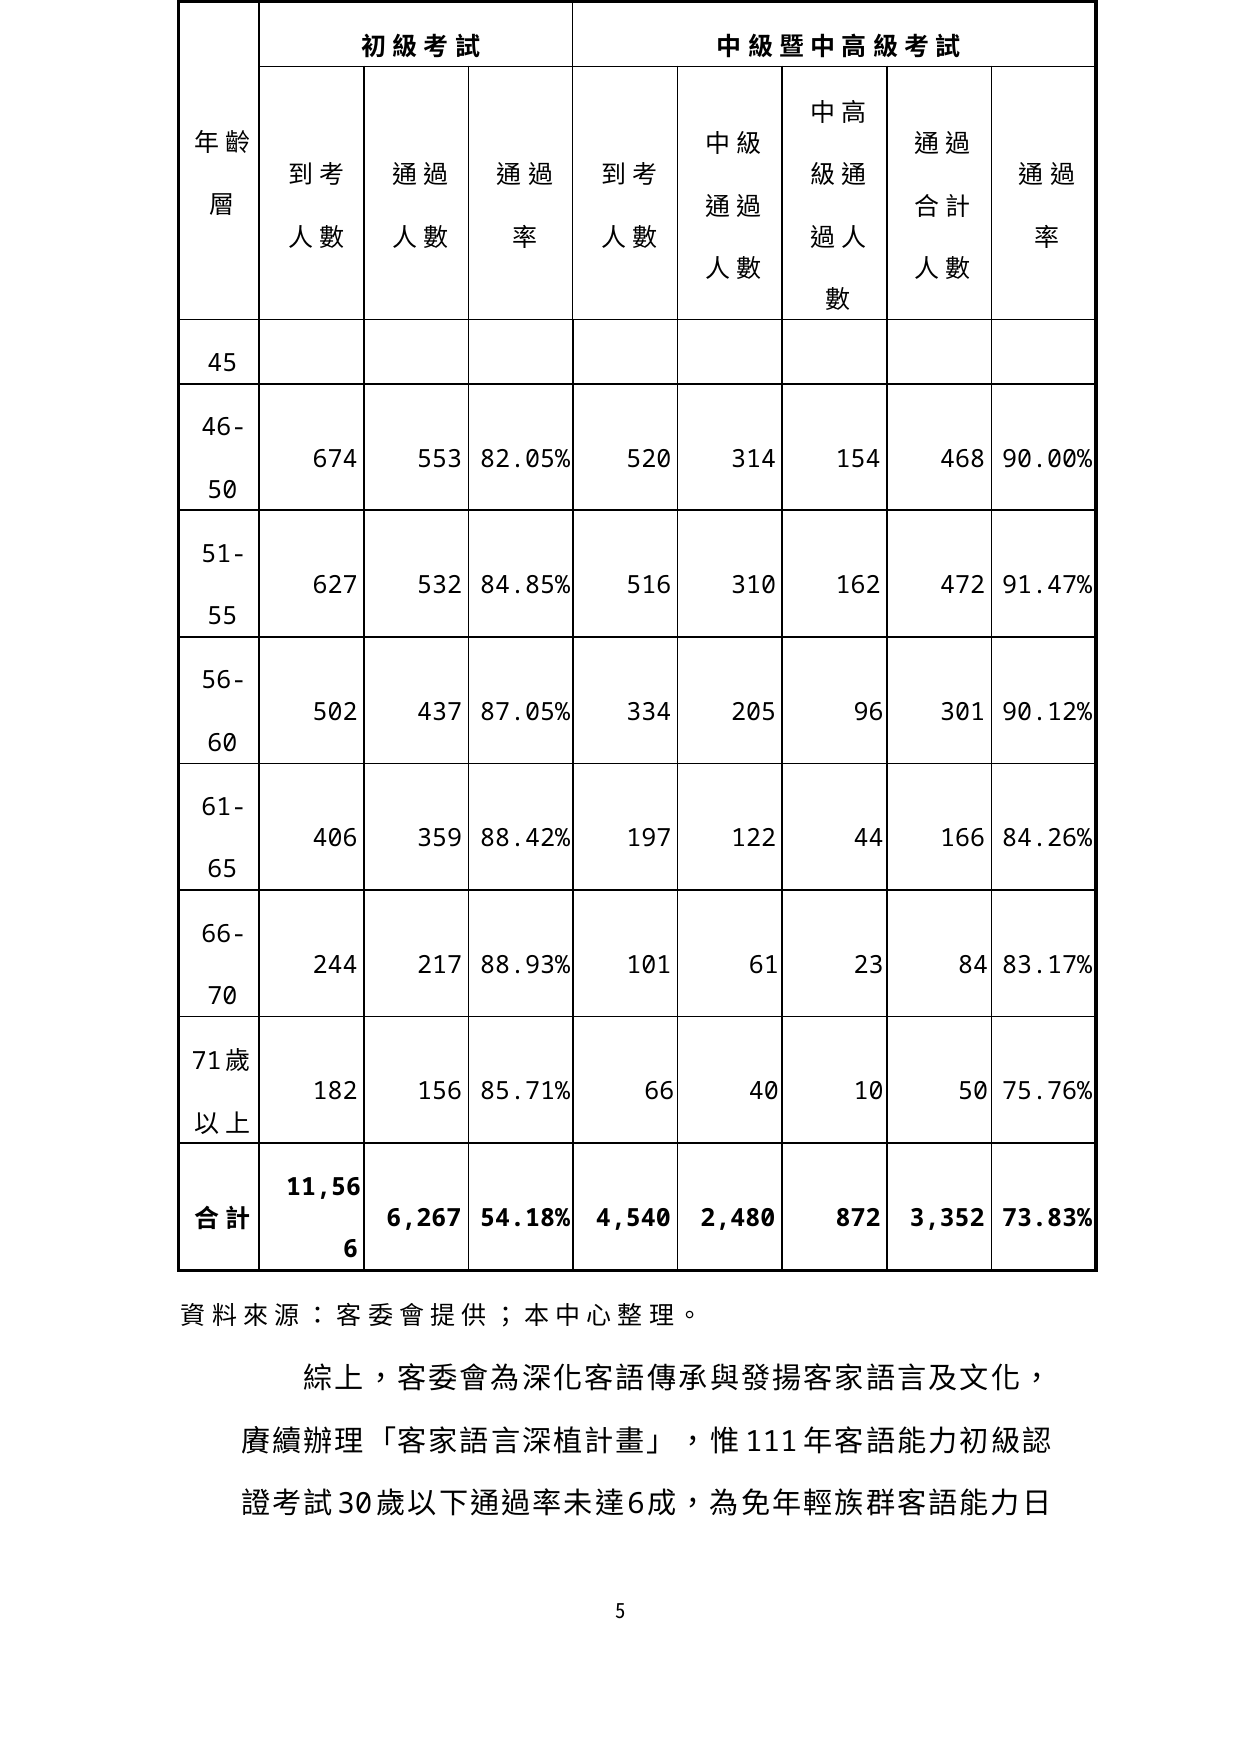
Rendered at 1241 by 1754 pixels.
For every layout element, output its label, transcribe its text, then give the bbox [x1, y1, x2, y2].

table_cell 84 [888, 891, 991, 1016]
table_cell 301 [888, 638, 991, 762]
text 資料來源：客委會提供；本中心整理。 [177, 1272, 1063, 1334]
table_cell 166 [888, 764, 991, 889]
table_header 初級考試 [260, 3, 572, 66]
table_cell 10 [783, 1017, 886, 1142]
table_cell 334 [574, 638, 677, 762]
table_cell [783, 320, 886, 383]
table_cell 通過 人數 [365, 67, 468, 319]
table_cell 45 [180, 320, 258, 383]
table_cell [992, 320, 1094, 383]
table_cell 73.83% [992, 1144, 1094, 1269]
table_cell 872 [783, 1144, 886, 1269]
table_cell [260, 320, 363, 383]
text 綜上，客委會為深化客語傳承與發揚客家語言及文化，賡續辦理「客家語言深植計畫」，惟111年客語能力初級認證考試30歲以下通過率未達6成，為免年輕族群客語能力日 [236, 1334, 1063, 1522]
table_cell 84.85% [469, 511, 572, 636]
table_cell 83.17% [992, 891, 1094, 1016]
table_cell 44 [783, 764, 886, 889]
table_cell 通過率 [469, 67, 572, 319]
table_cell [574, 320, 677, 383]
table_cell 51-55 [180, 511, 258, 636]
table_cell 627 [260, 511, 363, 636]
table_cell 82.05% [469, 385, 572, 509]
table_cell 205 [678, 638, 781, 762]
table_cell 406 [260, 764, 363, 889]
table_cell 182 [260, 1017, 363, 1142]
table_cell 217 [365, 891, 468, 1016]
table_cell 66-70 [180, 891, 258, 1016]
table_cell 6,267 [365, 1144, 468, 1269]
table_cell 75.76% [992, 1017, 1094, 1142]
table_cell 50 [888, 1017, 991, 1142]
table_cell 472 [888, 511, 991, 636]
table_cell 90.00% [992, 385, 1094, 509]
table_cell 84.26% [992, 764, 1094, 889]
table_cell 553 [365, 385, 468, 509]
table_cell 40 [678, 1017, 781, 1142]
table_cell [678, 320, 781, 383]
table_cell 502 [260, 638, 363, 762]
table_cell 中級通過人數 [678, 67, 781, 319]
table_cell 197 [574, 764, 677, 889]
table_cell 520 [574, 385, 677, 509]
table_cell 通過合計人數 [888, 67, 991, 319]
table_cell 到考 人數 [573, 67, 677, 319]
table_cell 2,480 [678, 1144, 781, 1269]
table_cell 674 [260, 385, 363, 509]
table_cell 516 [574, 511, 677, 636]
table_cell 88.42% [469, 764, 572, 889]
table_cell 合計 [180, 1144, 258, 1269]
table_cell 87.05% [469, 638, 572, 762]
table_cell 71歲以上 [180, 1017, 258, 1142]
table_cell 310 [678, 511, 781, 636]
table_cell [469, 320, 572, 383]
table_cell 90.12% [992, 638, 1094, 762]
table_cell 359 [365, 764, 468, 889]
table_cell 66 [574, 1017, 677, 1142]
table_cell 437 [365, 638, 468, 762]
table_cell 154 [783, 385, 886, 509]
table_cell [365, 320, 468, 383]
table_cell 11,566 [260, 1144, 363, 1269]
table_cell 到考 人數 [260, 67, 363, 319]
table_cell 314 [678, 385, 781, 509]
table_header 中級暨中高級考試 [573, 3, 1094, 66]
table_cell 54.18% [469, 1144, 572, 1269]
table_cell 122 [678, 764, 781, 889]
table_cell 91.47% [992, 511, 1094, 636]
table_cell 244 [260, 891, 363, 1016]
table_cell 85.71% [469, 1017, 572, 1142]
table_cell 中高級通過人數 [783, 67, 886, 319]
table_cell 61-65 [180, 764, 258, 889]
table_cell 61 [678, 891, 781, 1016]
table_cell 46-50 [180, 385, 258, 509]
table_cell 4,540 [574, 1144, 677, 1269]
table_cell 3,352 [888, 1144, 991, 1269]
table_cell 468 [888, 385, 991, 509]
table_cell 532 [365, 511, 468, 636]
table_cell 通過率 [992, 67, 1094, 319]
table_cell 88.93% [469, 891, 572, 1016]
table_cell 101 [574, 891, 677, 1016]
table_cell 96 [783, 638, 886, 762]
table_cell [888, 320, 991, 383]
table_cell 56-60 [180, 638, 258, 762]
table_header 年齡 層 [180, 3, 258, 319]
table_cell 23 [783, 891, 886, 1016]
table_cell 162 [783, 511, 886, 636]
table_cell 156 [365, 1017, 468, 1142]
